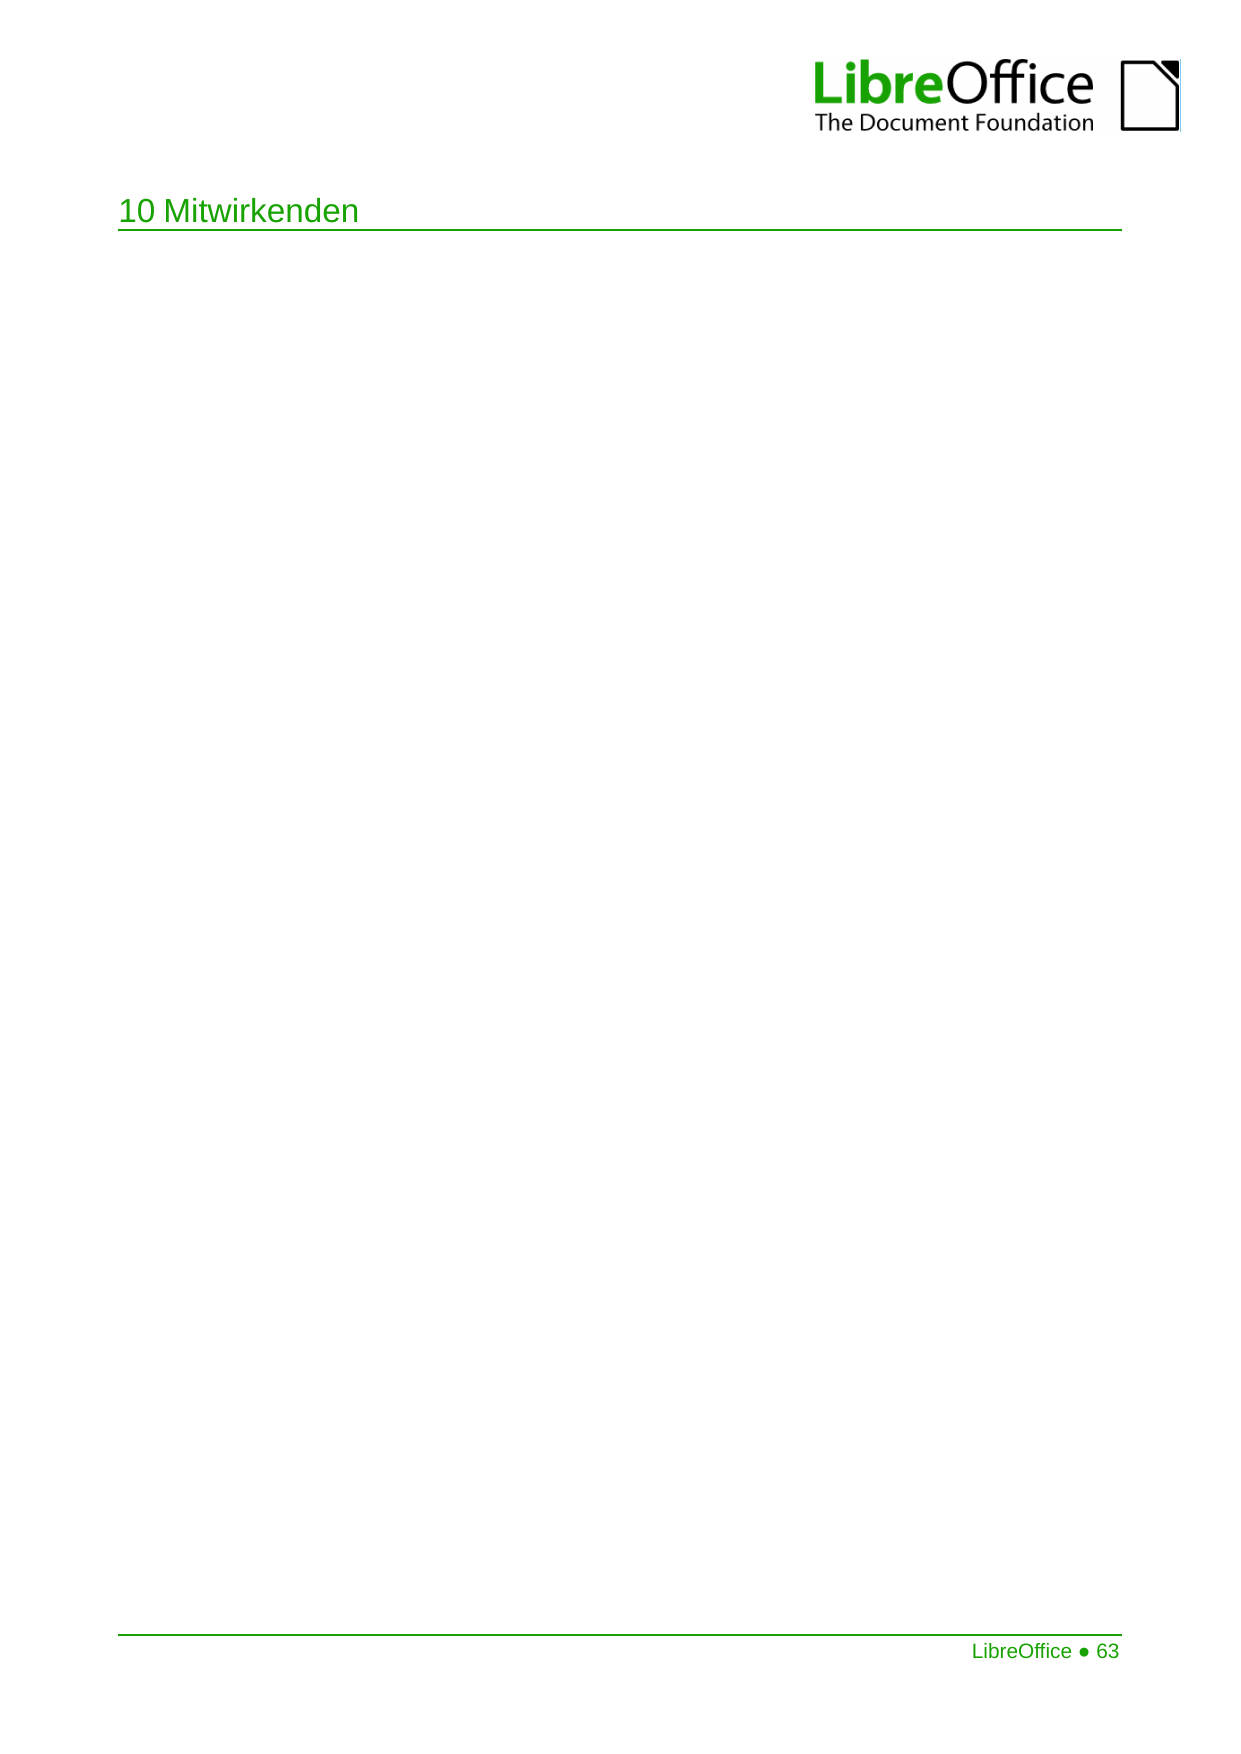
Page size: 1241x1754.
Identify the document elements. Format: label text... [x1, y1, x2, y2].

picture [814, 59, 1181, 132]
subtitle Mitwirkenden [118, 170, 1122, 229]
